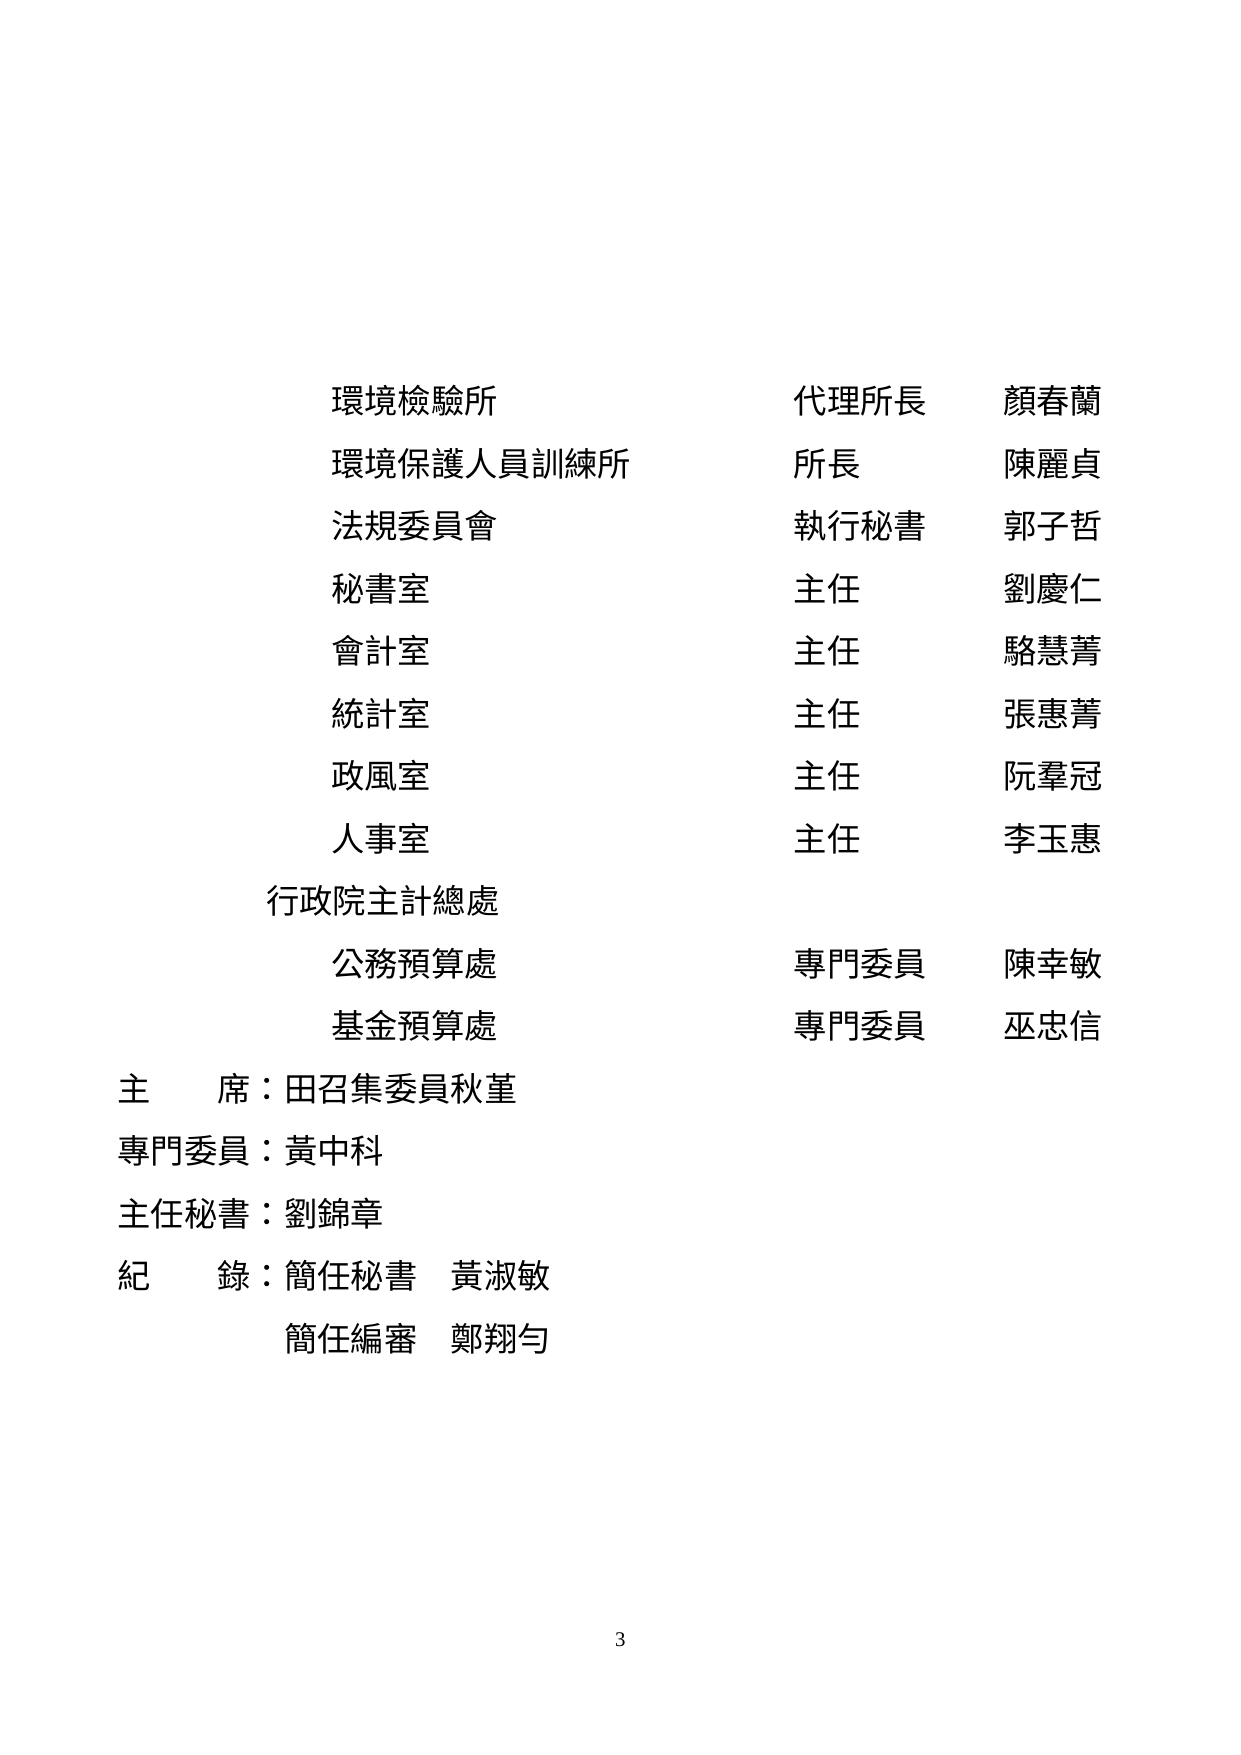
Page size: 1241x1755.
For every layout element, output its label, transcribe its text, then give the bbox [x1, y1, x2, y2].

table_cell [263, 545, 328, 608]
table_cell 所長 [791, 420, 977, 483]
text 主任秘書：劉錦章 [117, 1170, 1122, 1233]
table_cell [776, 920, 791, 983]
table_cell [263, 920, 328, 983]
table_cell 會計室 [328, 608, 776, 670]
table_cell 李玉惠 [978, 795, 1128, 858]
table_cell 代理所長 [791, 358, 977, 420]
table_cell [91, 983, 263, 1045]
table_cell 巫忠信 [978, 983, 1128, 1045]
text 紀 錄：簡任秘書 黃淑敏 [117, 1233, 1122, 1295]
table_cell [776, 420, 791, 483]
table_cell [776, 545, 791, 608]
table_cell [776, 733, 791, 795]
table_cell 人事室 [328, 795, 776, 858]
table_cell [776, 858, 791, 920]
table_cell 專門委員 [791, 983, 977, 1045]
table_cell 專門委員 [791, 920, 977, 983]
table_cell 統計室 [328, 670, 776, 733]
table_cell [263, 983, 328, 1045]
table_cell [263, 483, 328, 545]
table_cell 公務預算處 [328, 920, 776, 983]
table_cell 郭子哲 [978, 483, 1128, 545]
table_cell [263, 608, 328, 670]
table_cell 執行秘書 [791, 483, 977, 545]
table_cell 政風室 [328, 733, 776, 795]
table_cell 陳麗貞 [978, 420, 1128, 483]
table_cell 陳幸敏 [978, 920, 1128, 983]
table_cell 主任 [791, 795, 977, 858]
table_cell [776, 795, 791, 858]
text 簡任編審 鄭翔勻 [117, 1295, 1122, 1358]
table_cell [776, 358, 791, 420]
table_cell 劉慶仁 [978, 545, 1128, 608]
table_cell 基金預算處 [328, 983, 776, 1045]
table_cell [776, 608, 791, 670]
table_cell [776, 483, 791, 545]
table_cell 環境檢驗所 [328, 358, 776, 420]
table_cell [263, 670, 328, 733]
table_cell 主任 [791, 733, 977, 795]
table_cell 張惠菁 [978, 670, 1128, 733]
table_cell 主任 [791, 545, 977, 608]
table_cell 駱慧菁 [978, 608, 1128, 670]
table_cell 主任 [791, 608, 977, 670]
table_cell [978, 858, 1128, 920]
table_cell 主任 [791, 670, 977, 733]
table_cell 顏春蘭 [978, 358, 1128, 420]
table_cell [263, 358, 328, 420]
table_cell 環境保護人員訓練所 [328, 420, 776, 483]
text 主 席：田召集委員秋堇 [117, 1045, 1182, 1108]
table_cell 秘書室 [328, 545, 776, 608]
text 專門委員：黃中科 [117, 1108, 1122, 1170]
table_cell [263, 733, 328, 795]
table_cell 法規委員會 [328, 483, 776, 545]
table_cell [91, 358, 263, 983]
table_cell [776, 983, 791, 1045]
table_cell [263, 795, 328, 858]
table_cell 阮羣冠 [978, 733, 1128, 795]
table_cell [263, 420, 328, 483]
table_cell [791, 858, 977, 920]
table_cell 行政院主計總處 [263, 858, 776, 920]
table_cell [776, 670, 791, 733]
